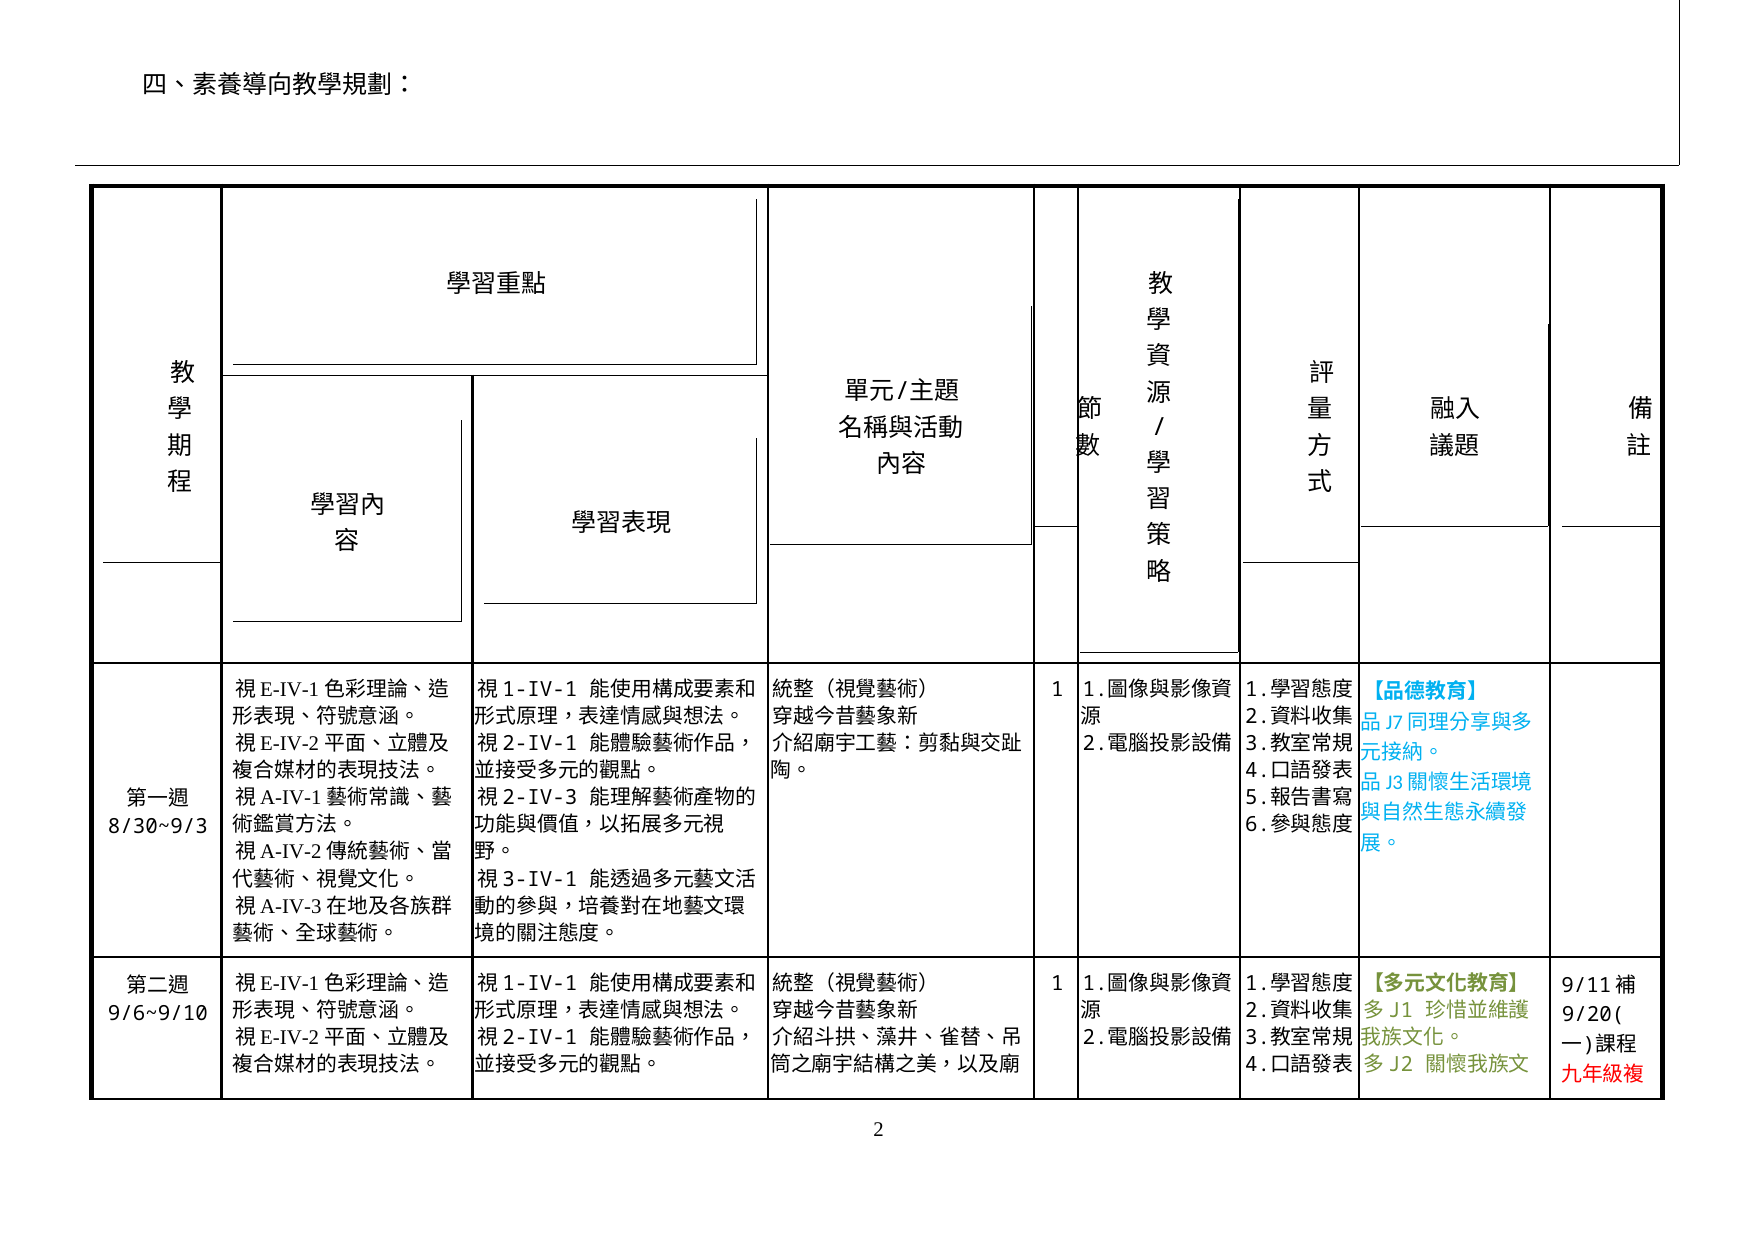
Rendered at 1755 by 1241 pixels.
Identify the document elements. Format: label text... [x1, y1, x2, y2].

table_cell 1 [1035, 664, 1077, 956]
table_cell 1.學習態度 2.資料收集 3.教室常規 4.口語發表 [1241, 958, 1358, 1098]
table_cell 學習表現 [474, 376, 767, 662]
table_header 教學期程 [94, 188, 220, 662]
table_header 學習重點 [223, 188, 767, 374]
table_cell 統整（視覺藝術） 穿越今昔藝象新 介紹斗拱、藻井、雀替、吊筒之廟宇結構之美，以及廟 [769, 958, 1033, 1098]
table_header 節數 [1035, 188, 1077, 526]
table_header 備註 [1551, 188, 1660, 662]
table_header 節數 [1035, 527, 1077, 662]
table_header 教學資源/學習策略 [1079, 188, 1239, 662]
table_cell 視1-IV-1 能使用構成要素和形式原理，表達情感與想法。 視2-IV-1 能體驗藝術作品，並接受多元的觀點。 視2-IV-3 能理解藝術產物的功能與價值，以拓展多元視野。 視3-IV-1 能透過多元藝文活動的參與，培養對在地藝文環境的關注態度。 [474, 664, 767, 956]
table_header 評量方式 [1241, 188, 1358, 662]
text 四、素養導向教學規劃： [75, 0, 1679, 165]
table_cell 第一週 8/30~9/3 [94, 664, 220, 956]
table_cell 視1-IV-1 能使用構成要素和形式原理，表達情感與想法。 視2-IV-1 能體驗藝術作品，並接受多元的觀點。 [474, 958, 767, 1098]
table_cell 【品德教育】 品J7 同理分享與多元接納。 品J3 關懷生活環境與自然生態永續發展。 [1360, 664, 1549, 956]
table_cell [1551, 664, 1660, 956]
table_cell 9/11補9/20(一)課程 九年級複 [1551, 958, 1660, 1098]
table_cell 1.學習態度 2.資料收集 3.教室常規 4.口語發表 5.報告書寫 6.參與態度 [1241, 664, 1358, 956]
table_cell 視E-IV-1 色彩理論、造形表現、符號意涵。 視E-IV-2 平面、立體及複合媒材的表現技法。 視A-IV-1 藝術常識、藝術鑑賞方法。 視A-IV-2 傳統藝術、當代藝術、視覺文化。 視A-IV-3 在地及各族群藝術、全球藝術。 [223, 664, 471, 956]
table_cell 統整（視覺藝術） 穿越今昔藝象新 介紹廟宇工藝：剪黏與交趾陶。 [769, 664, 1033, 956]
table_header 融入議題 [1360, 188, 1549, 662]
table_cell 1.圖像與影像資源 2.電腦投影設備 [1079, 958, 1239, 1098]
table_cell 視E-IV-1 色彩理論、造形表現、符號意涵。 視E-IV-2 平面、立體及複合媒材的表現技法。 [223, 958, 471, 1098]
table_cell 第二週 9/6~9/10 [94, 958, 220, 1098]
table_cell 1 [1035, 958, 1077, 1098]
table_cell 【多元文化教育】 多J1 珍惜並維護我族文化。 多J2 關懷我族文 [1360, 958, 1549, 1098]
table_cell 學習內容 [223, 376, 471, 662]
table_header 單元/主題名稱與活動內容 [769, 188, 1033, 662]
table_cell 1.圖像與影像資源 2.電腦投影設備 [1079, 664, 1239, 956]
